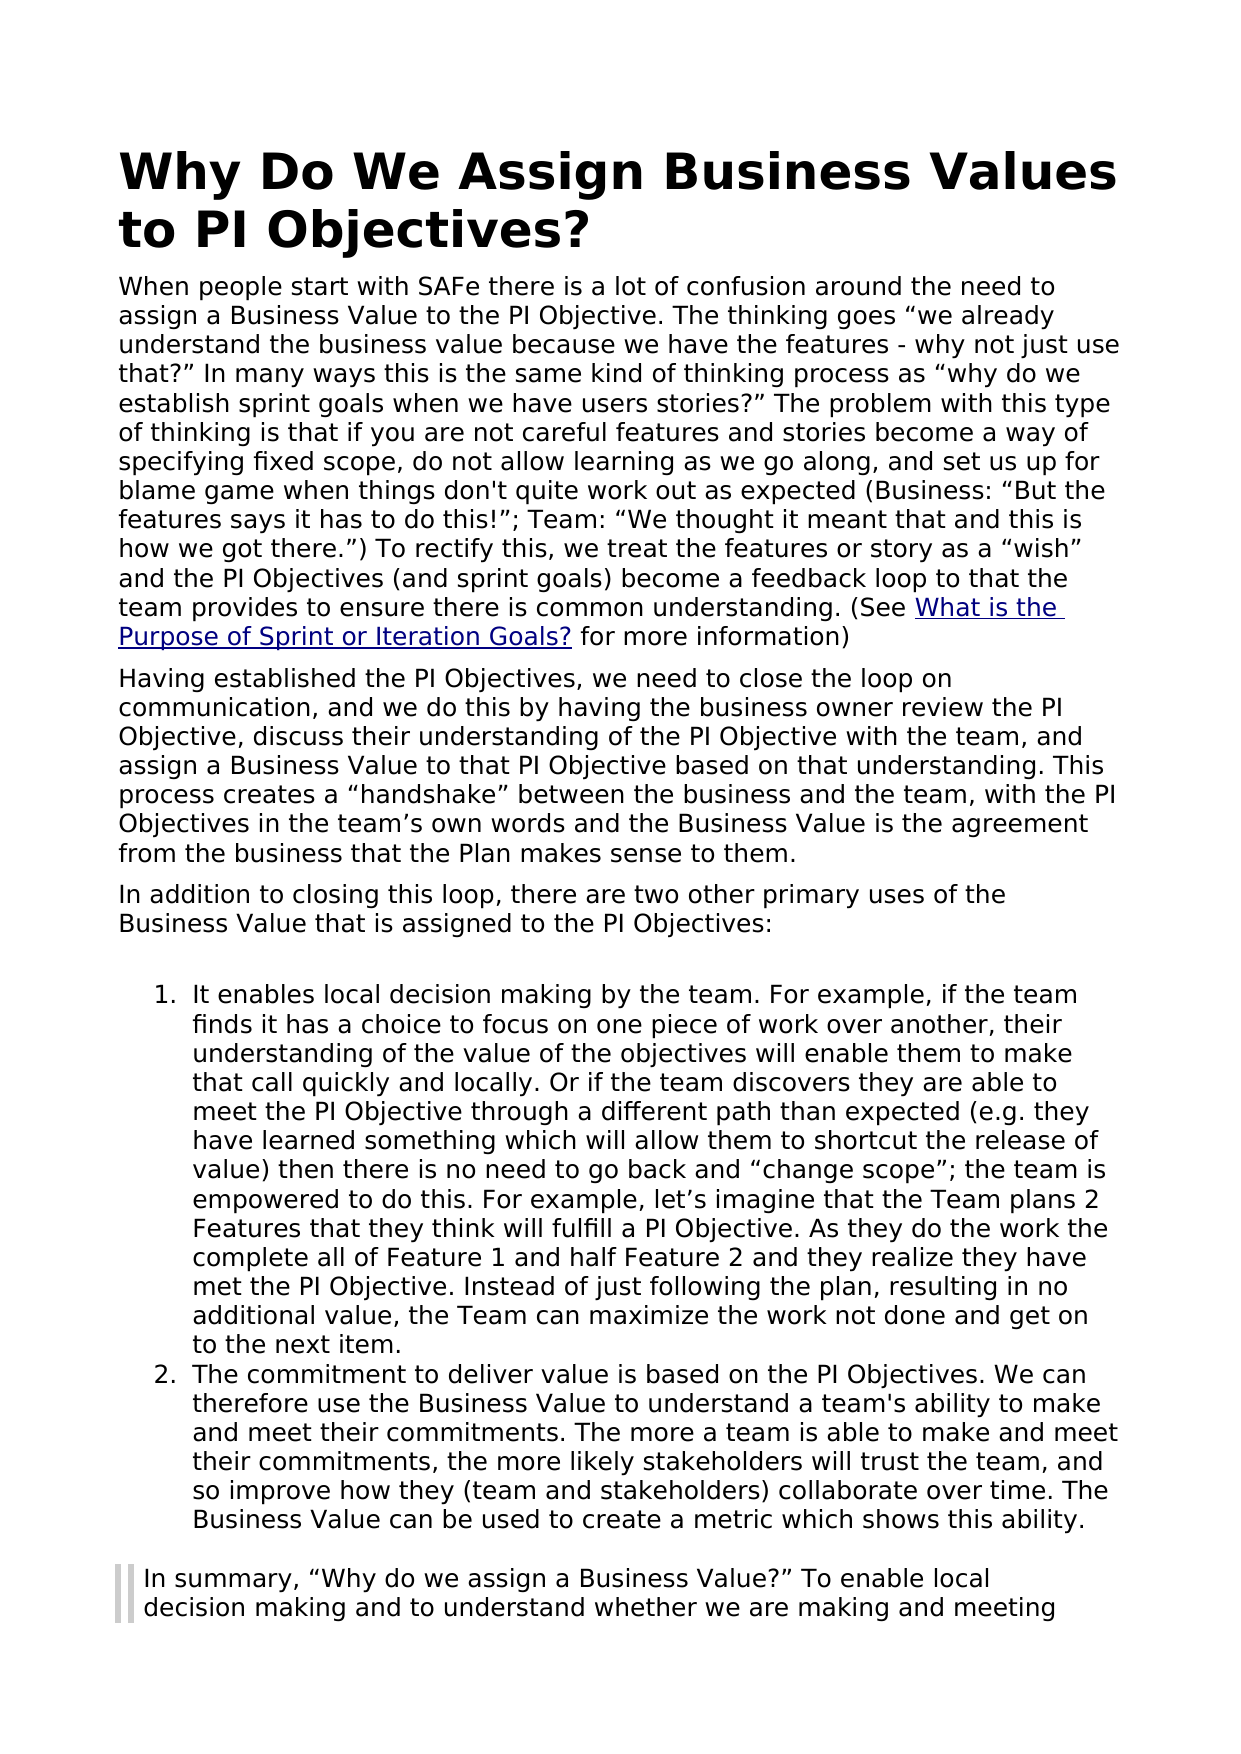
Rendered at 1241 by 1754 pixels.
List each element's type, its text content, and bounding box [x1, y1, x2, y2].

text When people start with SAFe there is a lot of confusion around the need to assign a Business Value to the PI Objective. The thinking goes “we already understand the business value because we have the features - why not just use that?” In many ways this is the same kind of thinking process as “why do we establish sprint goals when we have users stories?” The problem with this type of thinking is that if you are not careful features and stories become a way of specifying fixed scope, do not allow learning as we go along, and set us up for blame game when things don't quite work out as expected (Business: “But the features says it has to do this!”; Team: “We thought it meant that and this is how we got there.”) To rectify this, we treat the features or story as a “wish” and the PI Objectives (and sprint goals) become a feedback loop to that the team provides to ensure there is common understanding. (See What is the Purpose of Sprint or Iteration Goals? for more information) [118, 272, 1122, 651]
text In addition to closing this loop, there are two other primary uses of the Business Value that is assigned to the PI Objectives: [118, 880, 1122, 939]
list It enables local decision making by the team. For example, if the team finds it has a choice to focus on one piece of work over another, their understanding of the value of the objectives will enable them to make that call quickly and locally. Or if the team discovers they are able to meet the PI Objective through a different path than expected (e.g. they have learned something which will allow them to shortcut the release of value) then there is no need to go back and “change scope”; the team is empowered to do this. For example, let’s imagine that the Team plans 2 Features that they think will fulfill a PI Objective. As they do the work the complete all of Feature 1 and half Feature 2 and they realize they have met the PI Objective. Instead of just following the plan, resulting in no additional value, the Team can maximize the work not done and get on to the next item. [177, 981, 1122, 1360]
list The commitment to deliver value is based on the PI Objectives. We can therefore use the Business Value to understand a team's ability to make and meet their commitments. The more a team is able to make and meet their commitments, the more likely stakeholders will trust the team, and so improve how they (team and stakeholders) collaborate over time. The Business Value can be used to create a metric which shows this ability. [177, 1360, 1122, 1535]
table_header In summary, “Why do we assign a Business Value?” To enable local decision making and to understand whether we are making and meeting [134, 1564, 1109, 1623]
subtitle Why Do We Assign Business Values to PI Objectives? [118, 143, 1122, 259]
text Having established the PI Objectives, we need to close the loop on communication, and we do this by having the business owner review the PI Objective, discuss their understanding of the PI Objective with the team, and assign a Business Value to that PI Objective based on that understanding. This process creates a “handshake” between the business and the team, with the PI Objectives in the team’s own words and the Business Value is the agreement from the business that the Plan makes sense to them. [118, 664, 1122, 868]
table_header [1109, 1564, 1122, 1623]
table_header [121, 1564, 128, 1623]
